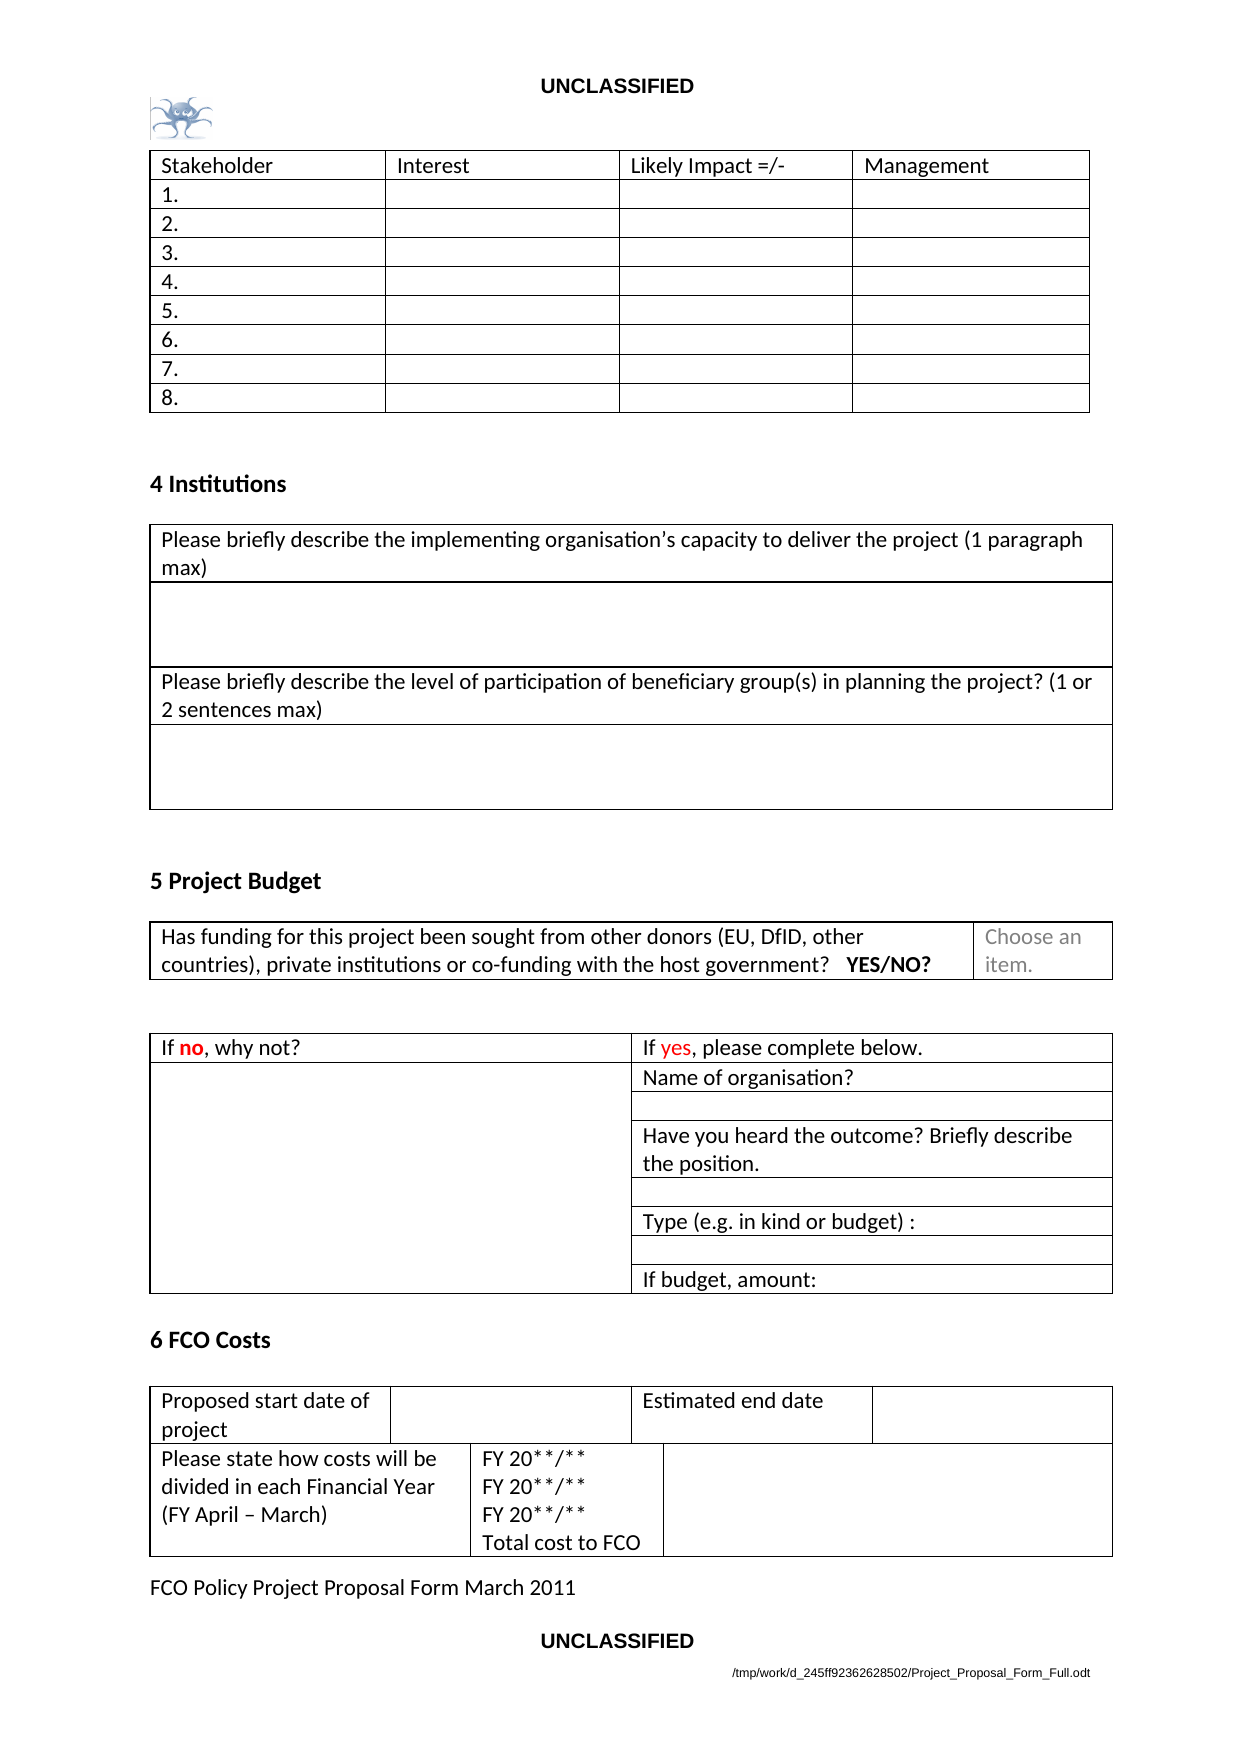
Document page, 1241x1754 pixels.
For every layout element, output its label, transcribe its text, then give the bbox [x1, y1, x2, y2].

table_cell [151, 725, 1112, 809]
table_cell [386, 325, 619, 353]
table_cell [620, 209, 852, 237]
table_header Has funding for this project been sought from other donors (EU, DfID, other countries), private institutions or co-funding with the host government? YES/NO? [151, 923, 973, 978]
text 6 FCO Costs [150, 1324, 1090, 1355]
table_cell [386, 238, 619, 266]
table_header Likely Impact =/- [620, 151, 852, 179]
table_header Proposed start date of project [151, 1387, 390, 1443]
table_cell [853, 238, 1089, 266]
table_cell Name of organisation? [632, 1063, 1112, 1091]
table_cell 1. [151, 180, 385, 208]
table_cell [386, 209, 619, 237]
text 5 Project Budget [150, 866, 1090, 896]
table_cell [853, 180, 1089, 208]
table_cell [386, 267, 619, 295]
table_cell Please briefly describe the level of participation of beneficiary group(s) in planning the project? (1 or 2 sentences max) [151, 668, 1112, 723]
table_cell [620, 180, 852, 208]
table_cell [386, 180, 619, 208]
table_cell 7. [151, 355, 385, 382]
table_cell 4. [151, 267, 385, 295]
table_cell 5. [151, 296, 385, 324]
table_cell [620, 384, 852, 412]
table_cell [853, 267, 1089, 295]
table_cell [853, 209, 1089, 237]
table_cell [620, 267, 852, 295]
table_cell [664, 1444, 1112, 1556]
table_cell [632, 1236, 1112, 1264]
table_cell [151, 1063, 631, 1293]
table_cell Have you heard the outcome? Briefly describe the position. [632, 1121, 1112, 1177]
table_cell [853, 355, 1089, 382]
table_header Management [853, 151, 1089, 179]
table_cell 3. [151, 238, 385, 266]
table_cell 8. [151, 384, 385, 412]
table_header [873, 1387, 1112, 1443]
table_cell [620, 238, 852, 266]
table_cell [386, 384, 619, 412]
table_cell [386, 296, 619, 324]
table_header Stakeholder [151, 151, 385, 179]
table_header Choose an item. [974, 923, 1112, 978]
table_header Please briefly describe the implementing organisation’s capacity to deliver the project (1 paragraph max) [151, 525, 1112, 581]
table_cell [386, 355, 619, 382]
table_cell [620, 325, 852, 353]
table_cell [853, 325, 1089, 353]
table_cell FY 20**/** FY 20**/** FY 20**/** Total cost to FCO [471, 1444, 663, 1556]
table_cell [632, 1092, 1112, 1120]
table_cell [151, 583, 1112, 666]
table_header If no, why not? [151, 1034, 631, 1062]
table_header If yes, please complete below. [632, 1034, 1112, 1062]
table_cell 2. [151, 209, 385, 237]
table_cell [853, 296, 1089, 324]
text 4 Institutions [150, 468, 1090, 499]
table_cell Please state how costs will be divided in each Financial Year (FY April – March) [151, 1444, 470, 1556]
table_cell [853, 384, 1089, 412]
table_cell 6. [151, 325, 385, 353]
table_cell [620, 355, 852, 382]
table_cell [632, 1178, 1112, 1206]
table_cell [620, 296, 852, 324]
table_header Interest [386, 151, 619, 179]
table_cell If budget, amount: [632, 1265, 1112, 1293]
table_cell Type (e.g. in kind or budget) : [632, 1207, 1112, 1235]
table_header Estimated end date [632, 1387, 872, 1443]
table_header [391, 1387, 631, 1443]
